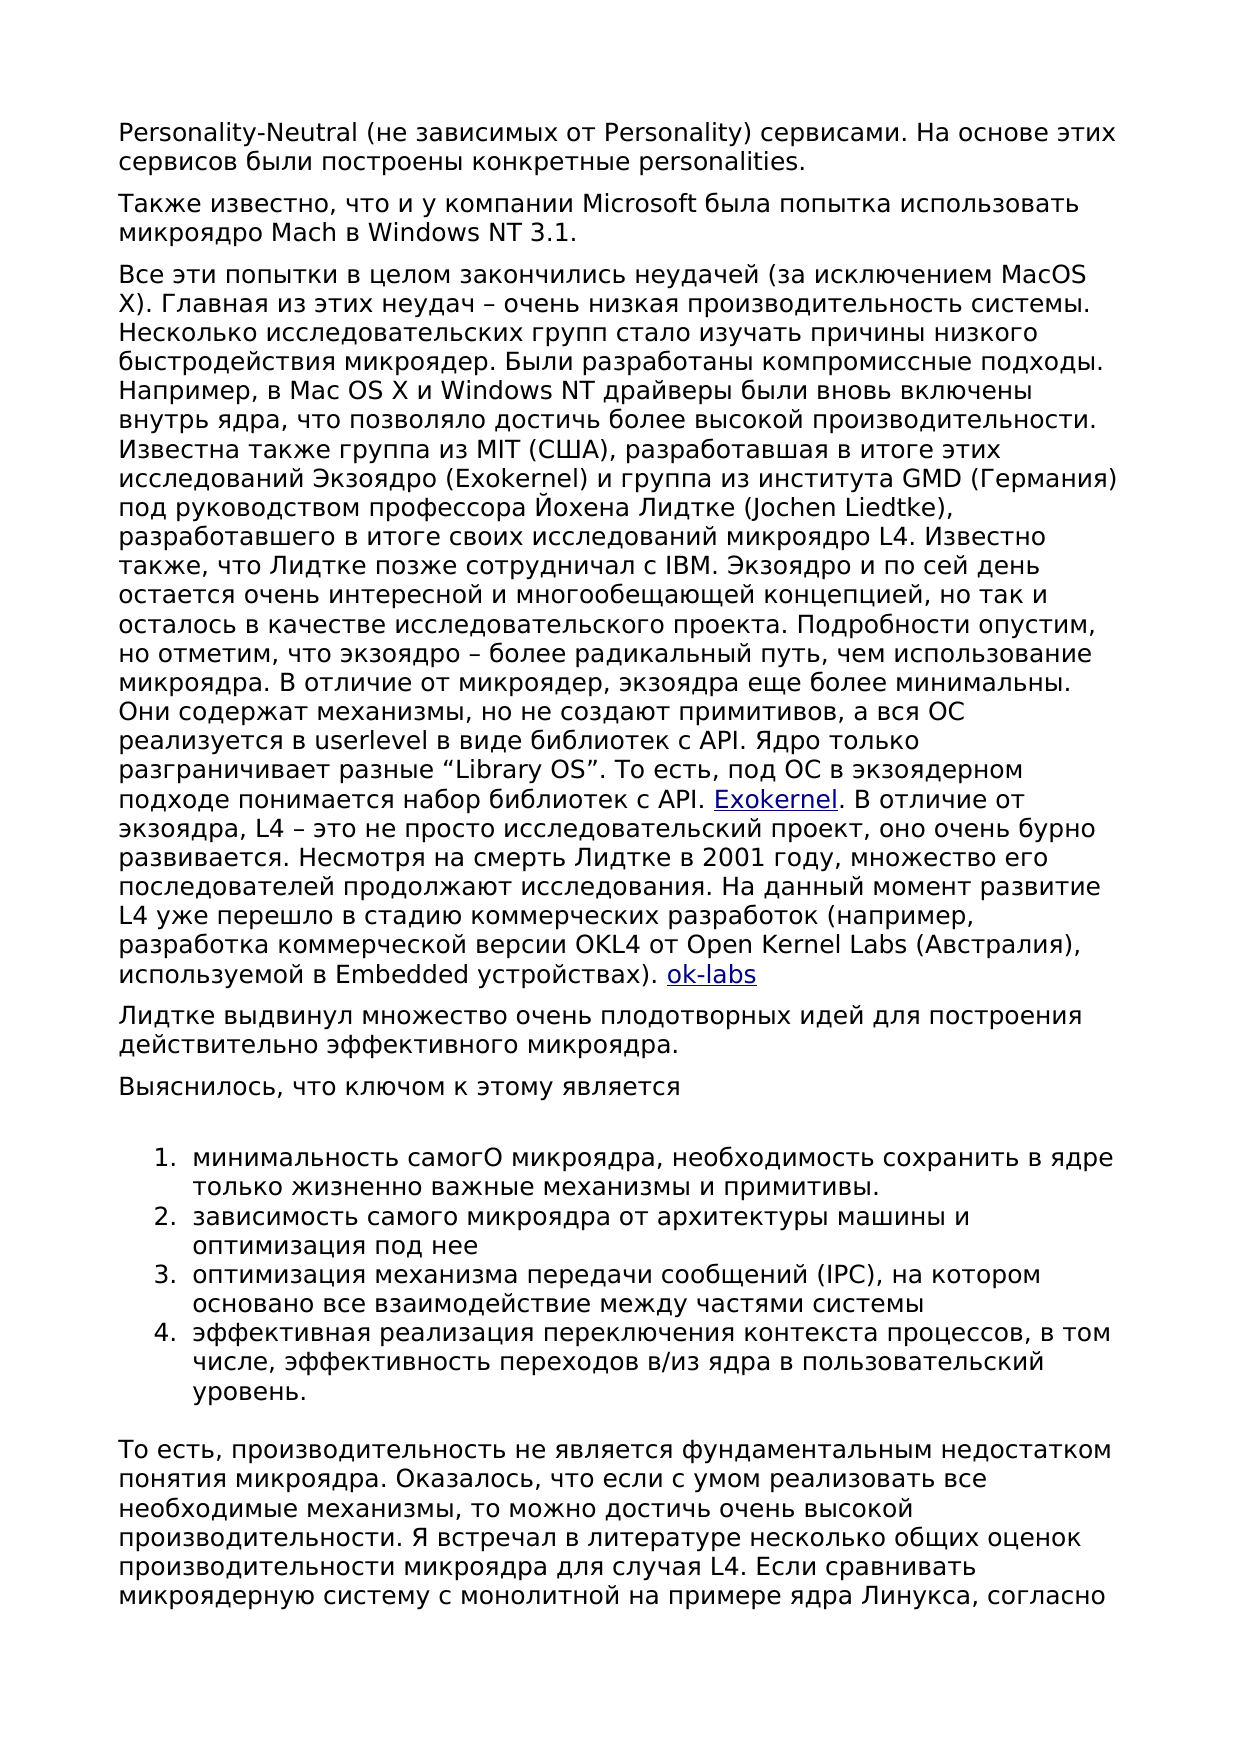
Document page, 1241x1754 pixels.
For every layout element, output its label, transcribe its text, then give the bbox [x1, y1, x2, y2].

list зависимость самого микроядра от архитектуры машины и оптимизация под нее [177, 1202, 1122, 1260]
text Также известно, что и у компании Microsoft была попытка использовать микроядро Mach в Windows NT 3.1. [118, 189, 1122, 247]
list минимальность самогО микроядра, необходимость сохранить в ядре только жизненно важные механизмы и примитивы. [177, 1143, 1122, 1202]
text То есть, производительность не является фундаментальным недостатком понятия микроядра. Оказалось, что если с умом реализовать все необходимые механизмы, то можно достичь очень высокой производительности. Я встречал в литературе несколько общих оценок производительности микроядра для случая L4. Если сравнивать микроядерную систему с монолитной на примере ядра Линукса, согласно [118, 1435, 1122, 1610]
text Выяснилось, что ключом к этому является [118, 1072, 1122, 1101]
text Лидтке выдвинул множество очень плодотворных идей для построения действительно эффективного микроядра. [118, 1001, 1122, 1060]
list оптимизация механизма передачи сообщений (IPC), на котором основано все взаимодействие между частями системы [177, 1260, 1122, 1318]
text Все эти попытки в целом закончились неудачей (за исключением MacOS X). Главная из этих неудач – очень низкая производительность системы. Несколько исследовательских групп стало изучать причины низкого быстродействия микроядер. Были разработаны компромиссные подходы. Например, в Mac OS X и Windows NT драйверы были вновь включены внутрь ядра, что позволяло достичь более высокой производительности. Известна также группа из MIT (США), разработавшая в итоге этих исследований Экзоядро (Exokernel) и группа из института GMD (Германия) под руководством профессора Йохена Лидтке (Jochen Liedtke), разработавшего в итоге своих исследований микроядро L4. Известно также, что Лидтке позже сотрудничал с IBM. Экзоядро и по сей день остается очень интересной и многообещающей концепцией, но так и осталось в качестве исследовательского проекта. Подробности опустим, но отметим, что экзоядро – более радикальный путь, чем использование микроядра. В отличие от микроядер, экзоядра еще более минимальны. Они содержат механизмы, но не создают примитивов, а вся ОС реализуется в userlevel в виде библиотек с API. Ядро только разграничивает разные “Library OS”. То есть, под ОС в экзоядерном подходе понимается набор библиотек с API. Exokernel. В отличие от экзоядра, L4 – это не просто исследовательский проект, оно очень бурно развивается. Несмотря на смерть Лидтке в 2001 году, множество его последователей продолжают исследования. На данный момент развитие L4 уже перешло в стадию коммерческих разработок (например, разработка коммерческой версии OKL4 от Open Kernel Labs (Австралия), используемой в Embedded устройствах). ok-labs [118, 260, 1122, 989]
text Personality-Neutral (не зависимых от Personality) сервисами. На основе этих сервисов были построены конкретные personalities. [118, 118, 1122, 176]
list эффективная реализация переключения контекста процессов, в том числе, эффективность переходов в/из ядра в пользовательский уровень. [177, 1318, 1122, 1406]
